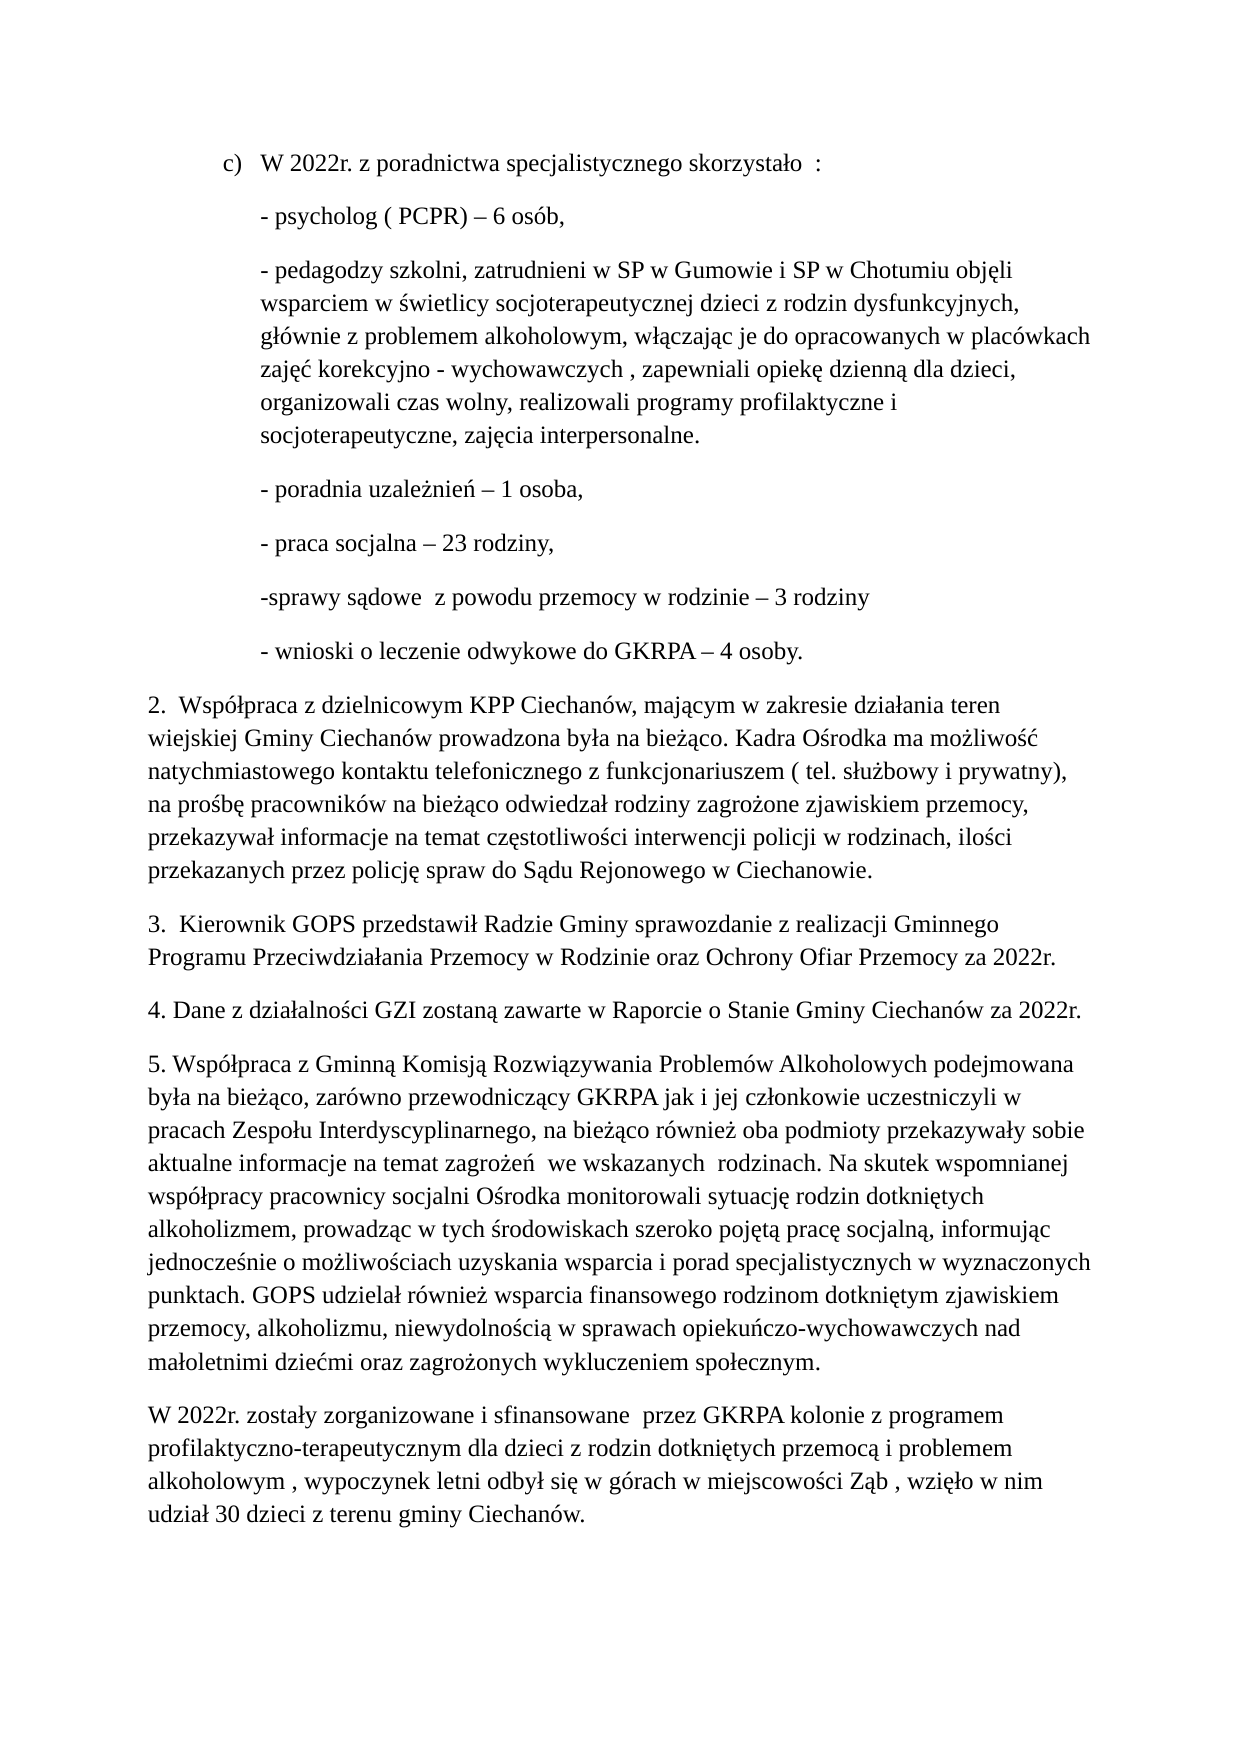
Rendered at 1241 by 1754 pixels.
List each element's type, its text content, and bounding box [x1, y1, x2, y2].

list -sprawy sądowe z powodu przemocy w rodzinie – 3 rodziny [260, 582, 1093, 611]
list - pedagodzy szkolni, zatrudnieni w SP w Gumowie i SP w Chotumiu objęli wsparciem w świetlicy socjoterapeutycznej dzieci z rodzin dysfunkcyjnych, głównie z problemem alkoholowym, włączając je do opracowanych w placówkach zajęć korekcyjno - wychowawczych , zapewniali opiekę dzienną dla dzieci, organizowali czas wolny, realizowali programy profilaktyczne i socjoterapeutyczne, zajęcia interpersonalne. [260, 255, 1093, 449]
list - wnioski o leczenie odwykowe do GKRPA – 4 osoby. [260, 636, 1093, 664]
list - psycholog ( PCPR) – 6 osób, [260, 201, 1093, 230]
list W 2022r. z poradnictwa specjalistycznego skorzystało : [223, 148, 1093, 176]
list - praca socjalna – 23 rodziny, [260, 528, 1093, 557]
list - poradnia uzależnień – 1 osoba, [260, 474, 1093, 503]
text 5. Współpraca z Gminną Komisją Rozwiązywania Problemów Alkoholowych podejmowana była na bieżąco, zarówno przewodniczący GKRPA jak i jej członkowie uczestniczyli w pracach Zespołu Interdyscyplinarnego, na bieżąco również oba podmioty przekazywały sobie aktualne informacje na temat zagrożeń we wskazanych rodzinach. Na skutek wspomnianej współpracy pracownicy socjalni Ośrodka monitorowali sytuację rodzin dotkniętych alkoholizmem, prowadząc w tych środowiskach szeroko pojętą pracę socjalną, informując jednocześnie o możliwościach uzyskania wsparcia i porad specjalistycznych w wyznaczonych punktach. GOPS udzielał również wsparcia finansowego rodzinom dotkniętym zjawiskiem przemocy, alkoholizmu, niewydolnością w sprawach opiekuńczo-wychowawczych nad małoletnimi dziećmi oraz zagrożonych wykluczeniem społecznym. [148, 1049, 1093, 1375]
text 3. Kierownik GOPS przedstawił Radzie Gminy sprawozdanie z realizacji Gminnego Programu Przeciwdziałania Przemocy w Rodzinie oraz Ochrony Ofiar Przemocy za 2022r. [148, 909, 1093, 970]
text 4. Dane z działalności GZI zostaną zawarte w Raporcie o Stanie Gminy Ciechanów za 2022r. [148, 996, 1093, 1024]
text 2. Współpraca z dzielnicowym KPP Ciechanów, mającym w zakresie działania teren wiejskiej Gminy Ciechanów prowadzona była na bieżąco. Kadra Ośrodka ma możliwość natychmiastowego kontaktu telefonicznego z funkcjonariuszem ( tel. służbowy i prywatny), na prośbę pracowników na bieżąco odwiedzał rodziny zagrożone zjawiskiem przemocy, przekazywał informacje na temat częstotliwości interwencji policji w rodzinach, ilości przekazanych przez policję spraw do Sądu Rejonowego w Ciechanowie. [148, 690, 1093, 883]
text W 2022r. zostały zorganizowane i sfinansowane przez GKRPA kolonie z programem profilaktyczno-terapeutycznym dla dzieci z rodzin dotkniętych przemocą i problemem alkoholowym , wypoczynek letni odbył się w górach w miejscowości Ząb , wzięło w nim udział 30 dzieci z terenu gminy Ciechanów. [148, 1400, 1093, 1528]
